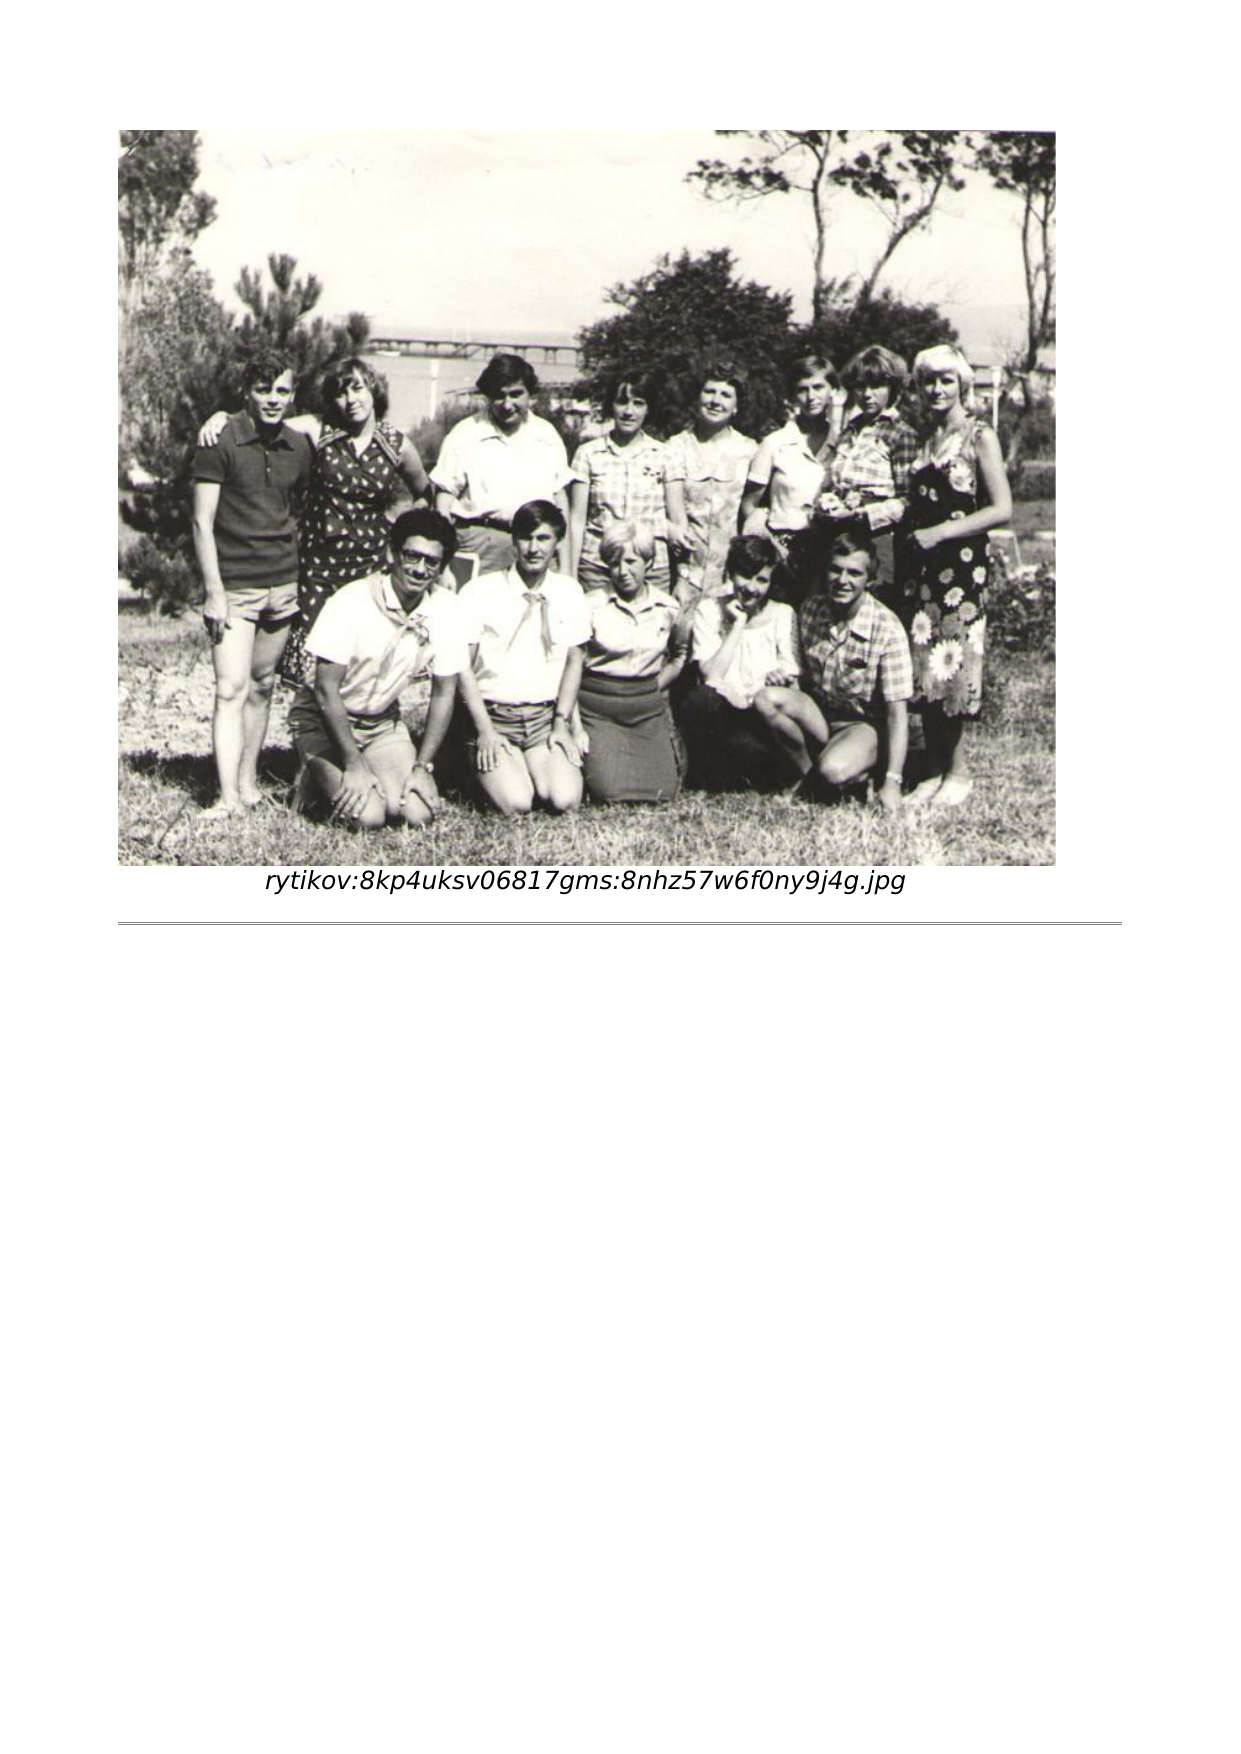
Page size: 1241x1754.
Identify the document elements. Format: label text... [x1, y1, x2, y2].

picture [118, 130, 1056, 866]
text rytikov:8kp4uksv06817gms:8nhz57w6f0ny9j4g.jpg [118, 866, 1056, 895]
